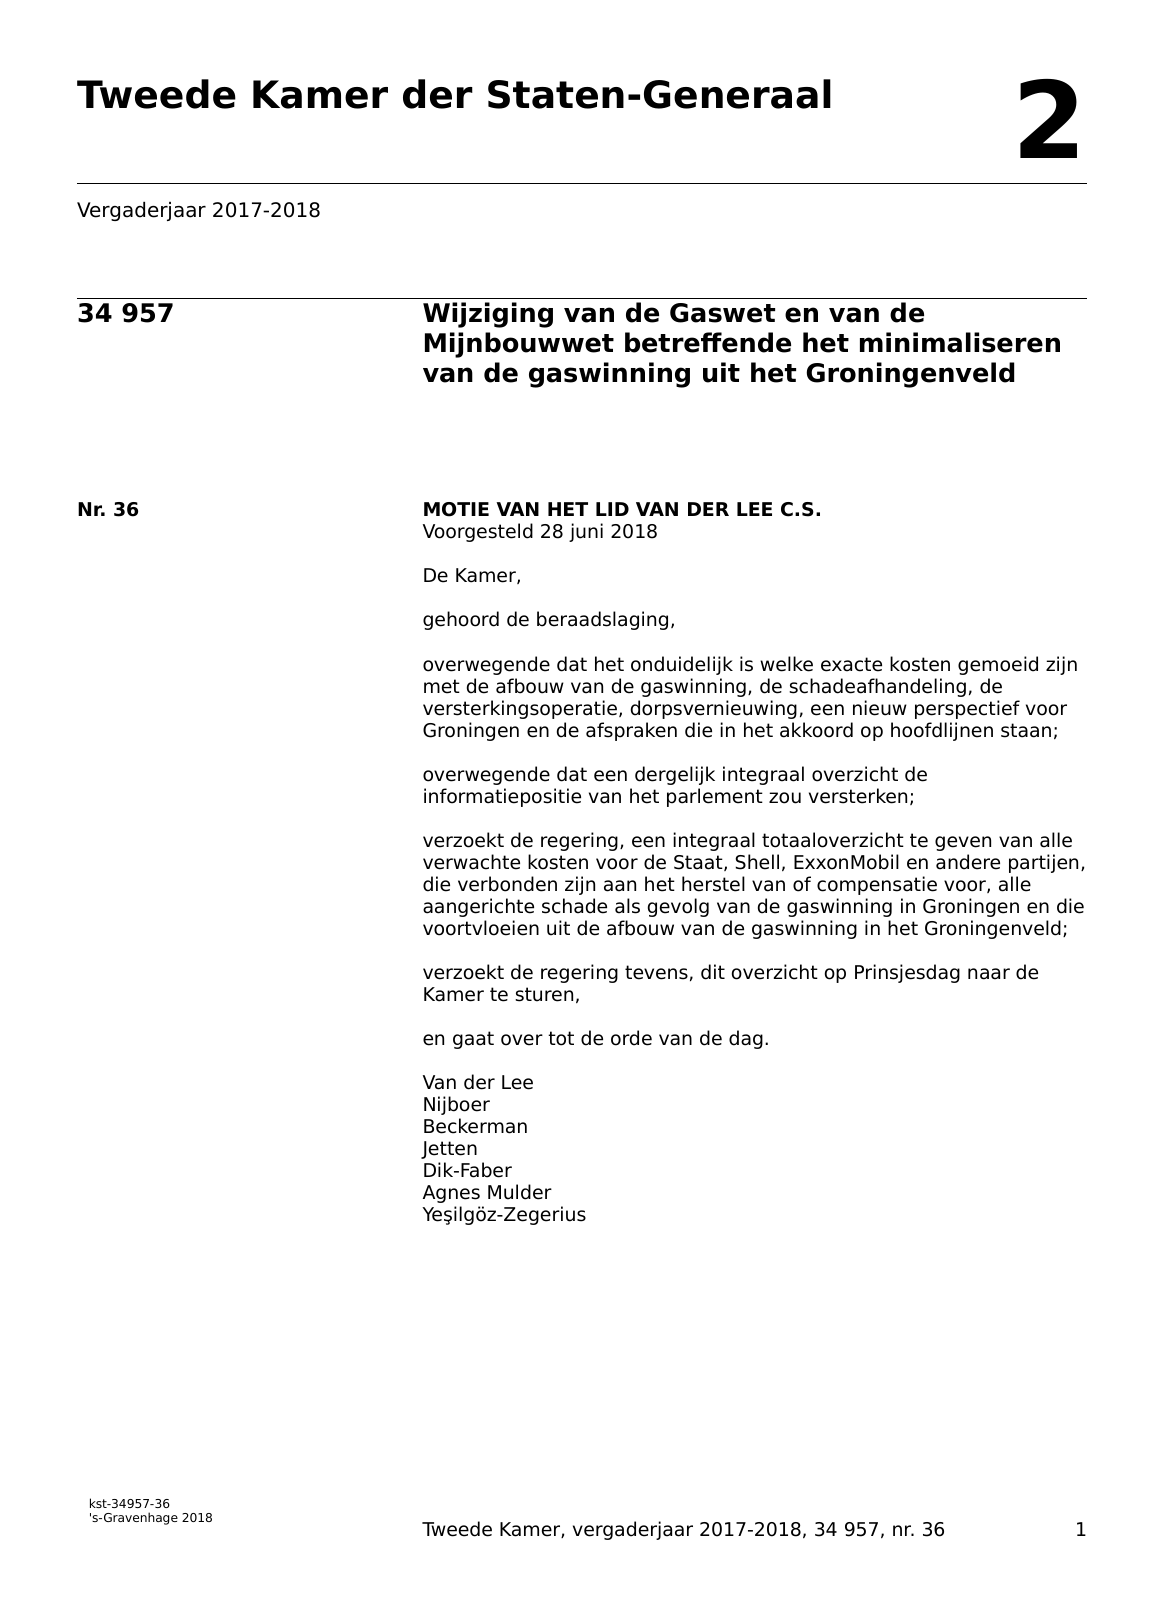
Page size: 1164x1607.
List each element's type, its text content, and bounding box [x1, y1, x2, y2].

text Beckerman [422, 1116, 1087, 1138]
text Yeşilgöz-Zegerius [422, 1204, 1087, 1226]
text Voorgesteld 28 juni 2018 [422, 521, 1087, 543]
text gehoord de beraadslaging, [422, 609, 1087, 631]
subtitle 34 957 Wijziging van de Gaswet en van de Mijnbouwwet betreffende het minimaliseren van de gaswinning uit het Groningenveld [77, 299, 1087, 388]
text De Kamer, [422, 565, 1087, 587]
text kst-34957-36 [88, 1497, 323, 1511]
text en gaat over tot de orde van de dag. [422, 1028, 1087, 1050]
text overwegende dat een dergelijk integraal overzicht de informatiepositie van het parlement zou versterken; [422, 764, 1087, 808]
text overwegende dat het onduidelijk is welke exacte kosten gemoeid zijn met de afbouw van de gaswinning, de schadeafhandeling, de versterkingsoperatie, dorpsvernieuwing, een nieuw perspectief voor Groningen en de afspraken die in het akkoord op hoofdlijnen staan; [422, 653, 1087, 741]
text Van der Lee [422, 1072, 1087, 1094]
subtitle Nr. 36 MOTIE VAN HET LID VAN DER LEE C.S. [77, 499, 1087, 521]
text 's-Gravenhage 2018 [88, 1511, 323, 1525]
text Jetten [422, 1138, 1087, 1160]
table_cell Vergaderjaar 2017-2018 [77, 184, 1087, 298]
table_header 2 [886, 59, 1087, 183]
text verzoekt de regering tevens, dit overzicht op Prinsjesdag naar de Kamer te sturen, [422, 962, 1087, 1006]
text Agnes Mulder [422, 1182, 1087, 1204]
text Dik-Faber [422, 1160, 1087, 1182]
table_header Tweede Kamer der Staten-Generaal [77, 59, 886, 183]
text verzoekt de regering, een integraal totaaloverzicht te geven van alle verwachte kosten voor de Staat, Shell, ExxonMobil en andere partijen, die verbonden zijn aan het herstel van of compensatie voor, alle aangerichte schade als gevolg van de gaswinning in Groningen en die voortvloeien uit de afbouw van de gaswinning in het Groningenveld; [422, 830, 1087, 940]
text Nijboer [422, 1094, 1087, 1116]
